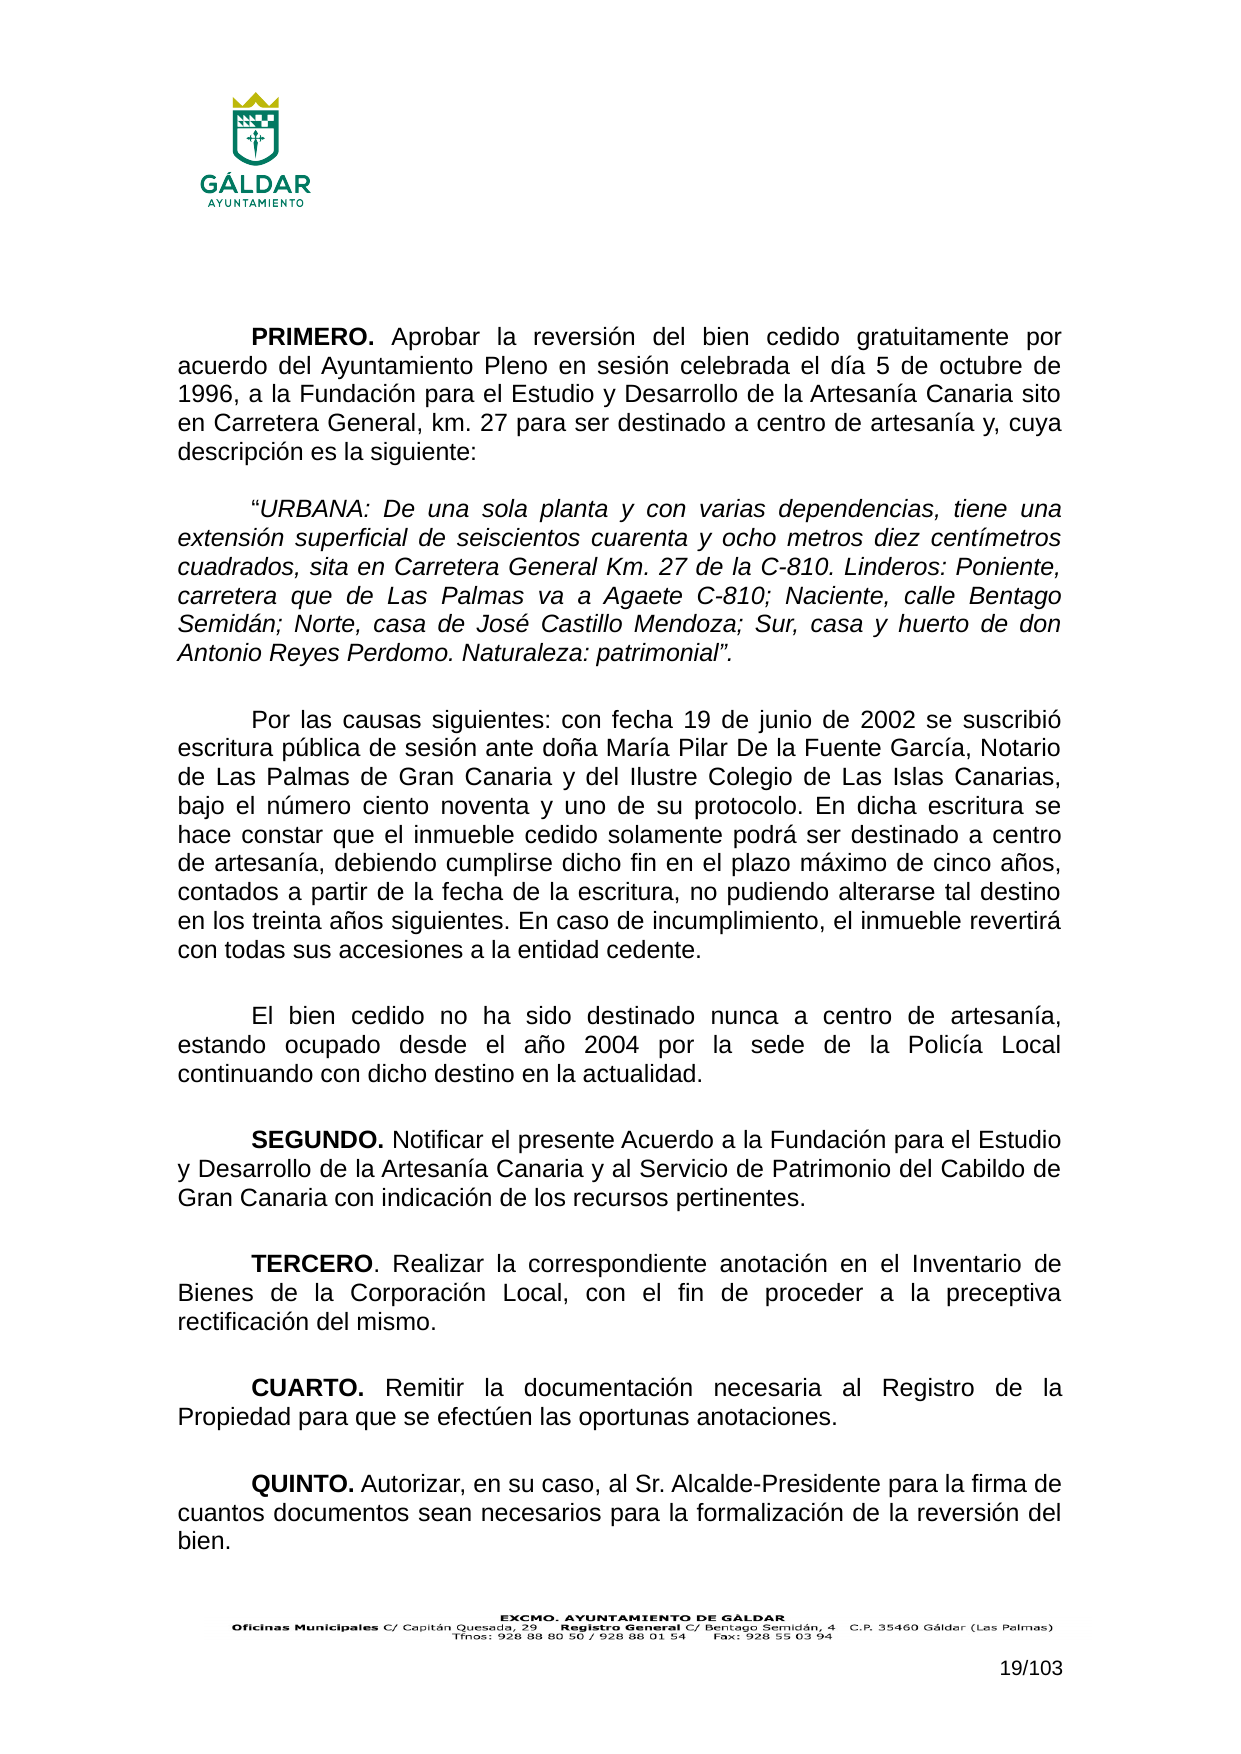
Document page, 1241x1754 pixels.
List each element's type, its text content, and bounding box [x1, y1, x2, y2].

picture [237, 1614, 1059, 1640]
picture [182, 73, 328, 225]
text QUINTO. Autorizar, en su caso, al Sr. Alcalde-Presidente para la firma de cuantos documentos sean necesarios para la formalización de la reversión del bien. [177, 1469, 1063, 1555]
text PRIMERO. Aprobar la reversión del bien cedido gratuitamente por acuerdo del Ayuntamiento Pleno en sesión celebrada el día 5 de octubre de 1996, a la Fundación para el Estudio y Desarrollo de la Artesanía Canaria sito en Carretera General, km. 27 para ser destinado a centro de artesanía y, cuya descripción es la siguiente: [177, 322, 1063, 466]
text Por las causas siguientes: con fecha 19 de junio de 2002 se suscribió escritura pública de sesión ante doña María Pilar De la Fuente García, Notario de Las Palmas de Gran Canaria y del Ilustre Colegio de Las Islas Canarias, bajo el número ciento noventa y uno de su protocolo. En dicha escritura se hace constar que el inmueble cedido solamente podrá ser destinado a centro de artesanía, debiendo cumplirse dicho fin en el plazo máximo de cinco años, contados a partir de la fecha de la escritura, no pudiendo alterarse tal destino en los treinta años siguientes. En caso de incumplimiento, el inmueble revertirá con todas sus accesiones a la entidad cedente. [177, 705, 1063, 963]
text “URBANA: De una sola planta y con varias dependencias, tiene una extensión superficial de seiscientos cuarenta y ocho metros diez centímetros cuadrados, sita en Carretera General Km. 27 de la C-810. Linderos: Poniente, carretera que de Las Palmas va a Agaete C-810; Naciente, calle Bentago Semidán; Norte, casa de José Castillo Mendoza; Sur, casa y huerto de don Antonio Reyes Perdomo. Naturaleza: patrimonial”. [177, 494, 1063, 667]
text TERCERO. Realizar la correspondiente anotación en el Inventario de Bienes de la Corporación Local, con el fin de proceder a la preceptiva rectificación del mismo. [177, 1249, 1063, 1336]
text El bien cedido no ha sido destinado nunca a centro de artesanía, estando ocupado desde el año 2004 por la sede de la Policía Local continuando con dicho destino en la actualidad. [177, 1001, 1063, 1087]
text SEGUNDO. Notificar el presente Acuerdo a la Fundación para el Estudio y Desarrollo de la Artesanía Canaria y al Servicio de Patrimonio del Cabildo de Gran Canaria con indicación de los recursos pertinentes. [177, 1125, 1063, 1212]
text CUARTO. Remitir la documentación necesaria al Registro de la Propiedad para que se efectúen las oportunas anotaciones. [177, 1373, 1063, 1431]
